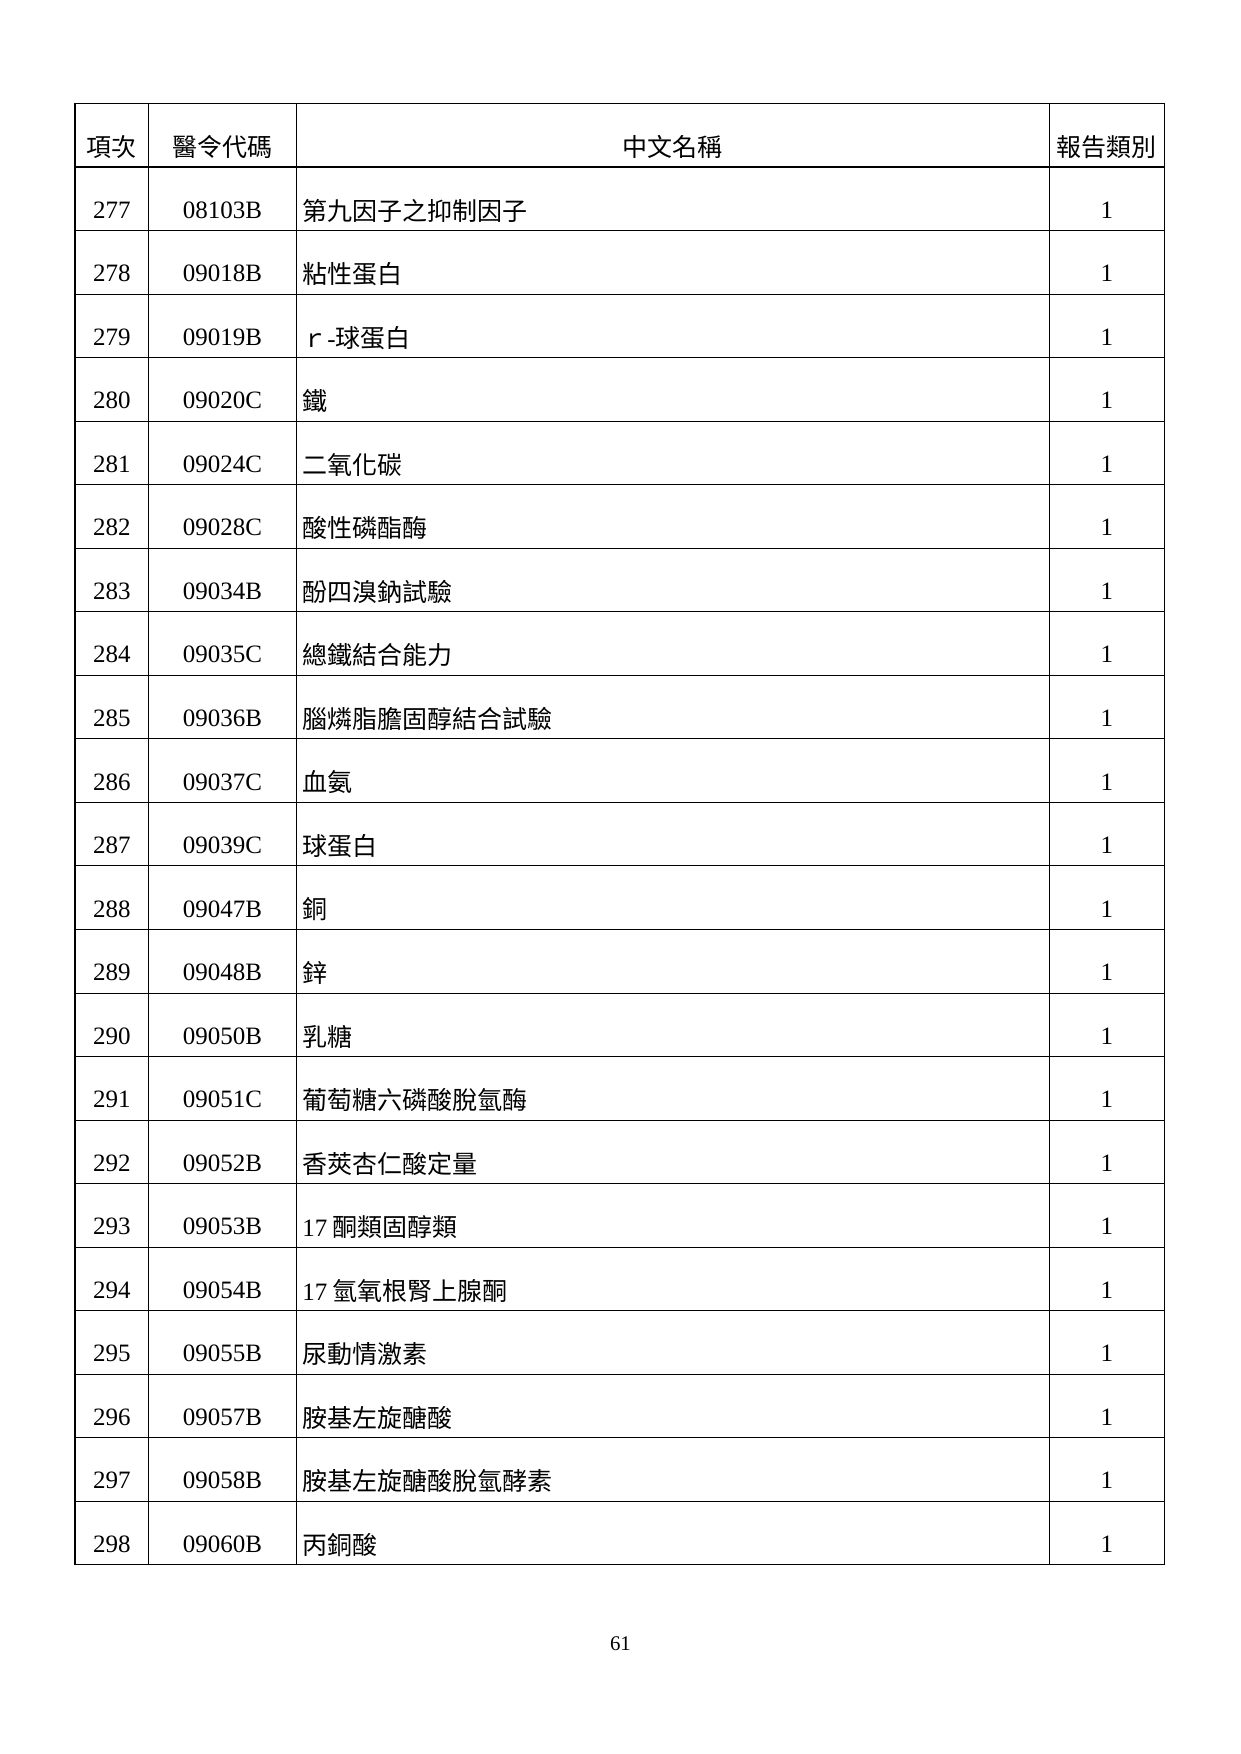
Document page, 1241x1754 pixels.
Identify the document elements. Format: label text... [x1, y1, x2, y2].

table_cell 281 [76, 422, 148, 484]
table_cell 17氫氧根腎上腺酮 [297, 1248, 1049, 1310]
table_cell 09047B [149, 866, 296, 929]
table_cell 1 [1050, 1311, 1164, 1374]
table_cell 09019B [149, 295, 296, 357]
table_cell 1 [1050, 1502, 1164, 1564]
table_cell 銅 [297, 866, 1049, 929]
table_cell 09024C [149, 422, 296, 484]
table_cell 1 [1050, 549, 1164, 611]
table_cell 09050B [149, 994, 296, 1056]
table_cell 1 [1050, 930, 1164, 992]
table_cell 胺基左旋醣酸 [297, 1375, 1049, 1437]
table_cell 1 [1050, 739, 1164, 802]
table_cell 丙銅酸 [297, 1502, 1049, 1564]
table_cell 278 [76, 231, 148, 293]
table_cell 277 [76, 168, 148, 230]
table_cell 1 [1050, 295, 1164, 357]
table_header 醫令代碼 [149, 104, 296, 166]
table_cell 279 [76, 295, 148, 357]
table_cell 酸性磷酯酶 [297, 485, 1049, 548]
table_cell 08103B [149, 168, 296, 230]
table_cell 1 [1050, 866, 1164, 929]
table_cell 294 [76, 1248, 148, 1310]
table_cell 1 [1050, 1057, 1164, 1119]
table_cell 295 [76, 1311, 148, 1374]
table_cell 283 [76, 549, 148, 611]
table_cell 284 [76, 612, 148, 675]
table_cell 285 [76, 676, 148, 738]
table_cell 296 [76, 1375, 148, 1437]
table_cell 1 [1050, 422, 1164, 484]
table_cell 1 [1050, 676, 1164, 738]
table_cell 腦燐脂膽固醇結合試驗 [297, 676, 1049, 738]
table_cell 第九因子之抑制因子 [297, 168, 1049, 230]
table_cell 290 [76, 994, 148, 1056]
table_cell 09051C [149, 1057, 296, 1119]
table_cell 1 [1050, 1121, 1164, 1183]
table_cell 09028C [149, 485, 296, 548]
table_cell 09057B [149, 1375, 296, 1437]
table_cell 葡萄糖六磷酸脫氫酶 [297, 1057, 1049, 1119]
table_cell 1 [1050, 1438, 1164, 1501]
table_cell 291 [76, 1057, 148, 1119]
table_cell 09052B [149, 1121, 296, 1183]
table_cell 球蛋白 [297, 803, 1049, 865]
table_cell 香莢杏仁酸定量 [297, 1121, 1049, 1183]
table_cell 09020C [149, 358, 296, 421]
table_cell 09054B [149, 1248, 296, 1310]
table_cell 292 [76, 1121, 148, 1183]
table_cell 287 [76, 803, 148, 865]
table_cell 17酮類固醇類 [297, 1184, 1049, 1247]
table_cell 乳糖 [297, 994, 1049, 1056]
table_cell 1 [1050, 1248, 1164, 1310]
table_header 項次 [76, 104, 148, 166]
table_cell 尿動情激素 [297, 1311, 1049, 1374]
table_cell 1 [1050, 612, 1164, 675]
table_cell 1 [1050, 485, 1164, 548]
table_cell 282 [76, 485, 148, 548]
table_cell 總鐵結合能力 [297, 612, 1049, 675]
table_cell 1 [1050, 1375, 1164, 1437]
table_cell 血氨 [297, 739, 1049, 802]
table_cell 09036B [149, 676, 296, 738]
table_cell 09055B [149, 1311, 296, 1374]
table_cell 1 [1050, 803, 1164, 865]
table_cell ｒ-球蛋白 [297, 295, 1049, 357]
table_cell 288 [76, 866, 148, 929]
table_header 中文名稱 [297, 104, 1049, 166]
table_header 報告類別 [1050, 104, 1164, 166]
table_cell 二氧化碳 [297, 422, 1049, 484]
table_cell 09048B [149, 930, 296, 992]
table_cell 1 [1050, 358, 1164, 421]
table_cell 286 [76, 739, 148, 802]
table_cell 298 [76, 1502, 148, 1564]
table_cell 粘性蛋白 [297, 231, 1049, 293]
table_cell 293 [76, 1184, 148, 1247]
table_cell 09035C [149, 612, 296, 675]
table_cell 280 [76, 358, 148, 421]
table_cell 1 [1050, 231, 1164, 293]
table_cell 09037C [149, 739, 296, 802]
table_cell 09034B [149, 549, 296, 611]
table_cell 289 [76, 930, 148, 992]
table_cell 09060B [149, 1502, 296, 1564]
table_cell 鋅 [297, 930, 1049, 992]
table_cell 09053B [149, 1184, 296, 1247]
table_cell 鐵 [297, 358, 1049, 421]
table_cell 09058B [149, 1438, 296, 1501]
table_cell 297 [76, 1438, 148, 1501]
table_cell 1 [1050, 1184, 1164, 1247]
table_cell 09039C [149, 803, 296, 865]
table_cell 酚四溴鈉試驗 [297, 549, 1049, 611]
table_cell 1 [1050, 994, 1164, 1056]
table_cell 09018B [149, 231, 296, 293]
table_cell 胺基左旋醣酸脫氫酵素 [297, 1438, 1049, 1501]
table_cell 1 [1050, 168, 1164, 230]
